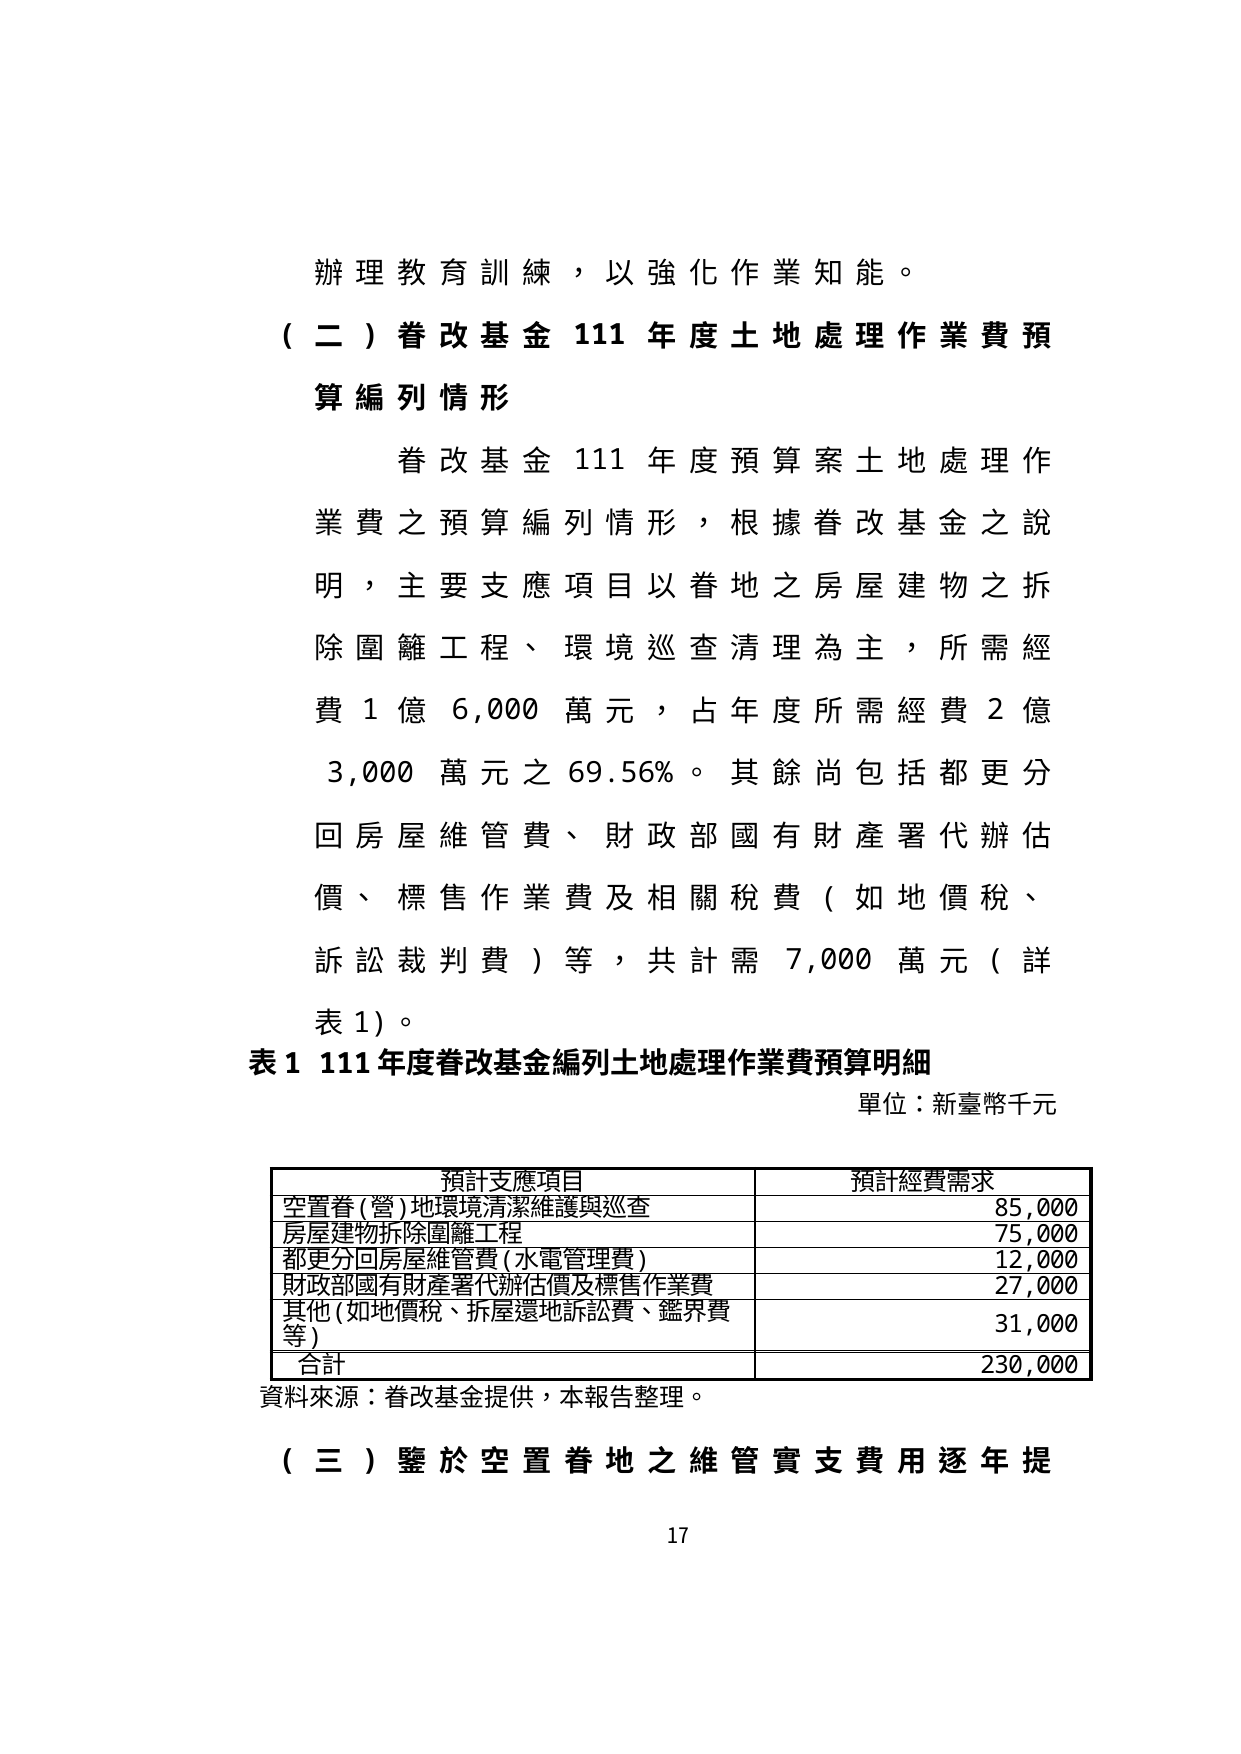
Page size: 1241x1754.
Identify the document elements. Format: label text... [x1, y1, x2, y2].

table_cell 其他(如地價稅、拆屋還地訴訟費、鑑界費等) [273, 1300, 754, 1350]
text 為確保空置眷地之維護管理得以落實，國防部特頒布「國軍老舊眷村(地)管理維護暨活化實施計畫」，作為各軍種單位推動管理維護工作之依據，執行重點包括強化眷地空置眷地之複式巡管(第一線輔支單位每兩週進行巡查，軍團級、司令部單位、國防部則分別每季、每半年、每年實施業務輔訪)，以及定期針對維管作業辦理教育訓練，以強化作業知能。 [270, 229, 1058, 292]
table_cell 都更分回房屋維管費(水電管理費) [273, 1248, 754, 1273]
text (二)眷改基金111年度土地處理作業費預算編列情形 [242, 292, 1058, 417]
table_cell 合計 [273, 1353, 754, 1378]
table_cell 27,000 [756, 1274, 1089, 1299]
table_header 預計經費需求 [756, 1170, 1089, 1195]
text 資料來源：眷改基金提供，本報告整理。 [183, 1381, 1058, 1413]
text 表1 111年度眷改基金編列土地處理作業費預算明細 [248, 1042, 1058, 1081]
table_cell 230,000 [756, 1353, 1089, 1378]
table_cell 85,000 [756, 1196, 1089, 1221]
table_cell 12,000 [756, 1248, 1089, 1273]
table_cell 房屋建物拆除圍籬工程 [273, 1222, 754, 1247]
table_header 預計支應項目 [273, 1170, 754, 1195]
table_cell 財政部國有財產署代辦估價及標售作業費 [273, 1274, 754, 1299]
text 單位：新臺幣千元 [238, 1081, 1058, 1121]
table_cell 31,000 [756, 1300, 1089, 1350]
table_cell 空置眷(營)地環境清潔維護與巡查 [273, 1196, 754, 1221]
table_cell 75,000 [756, 1222, 1089, 1247]
text 眷改基金111年度預算案土地處理作業費之預算編列情形，根據眷改基金之說明，主要支應項目以眷地之房屋建物之拆除圍籬工程、環境巡查清理為主，所需經費1億6,000萬元，占年度所需經費2億3,000萬元之69.56%。其餘尚包括都更分回房屋維管費、財政部國有財產署代辦估價、標售作業費及相關稅費(如地價稅、訴訟裁判費)等，共計需7,000萬元(詳表1)。 [270, 417, 1058, 1042]
text (三)鑒於空置眷地之維管實支費用逐年提 [242, 1417, 1058, 1479]
